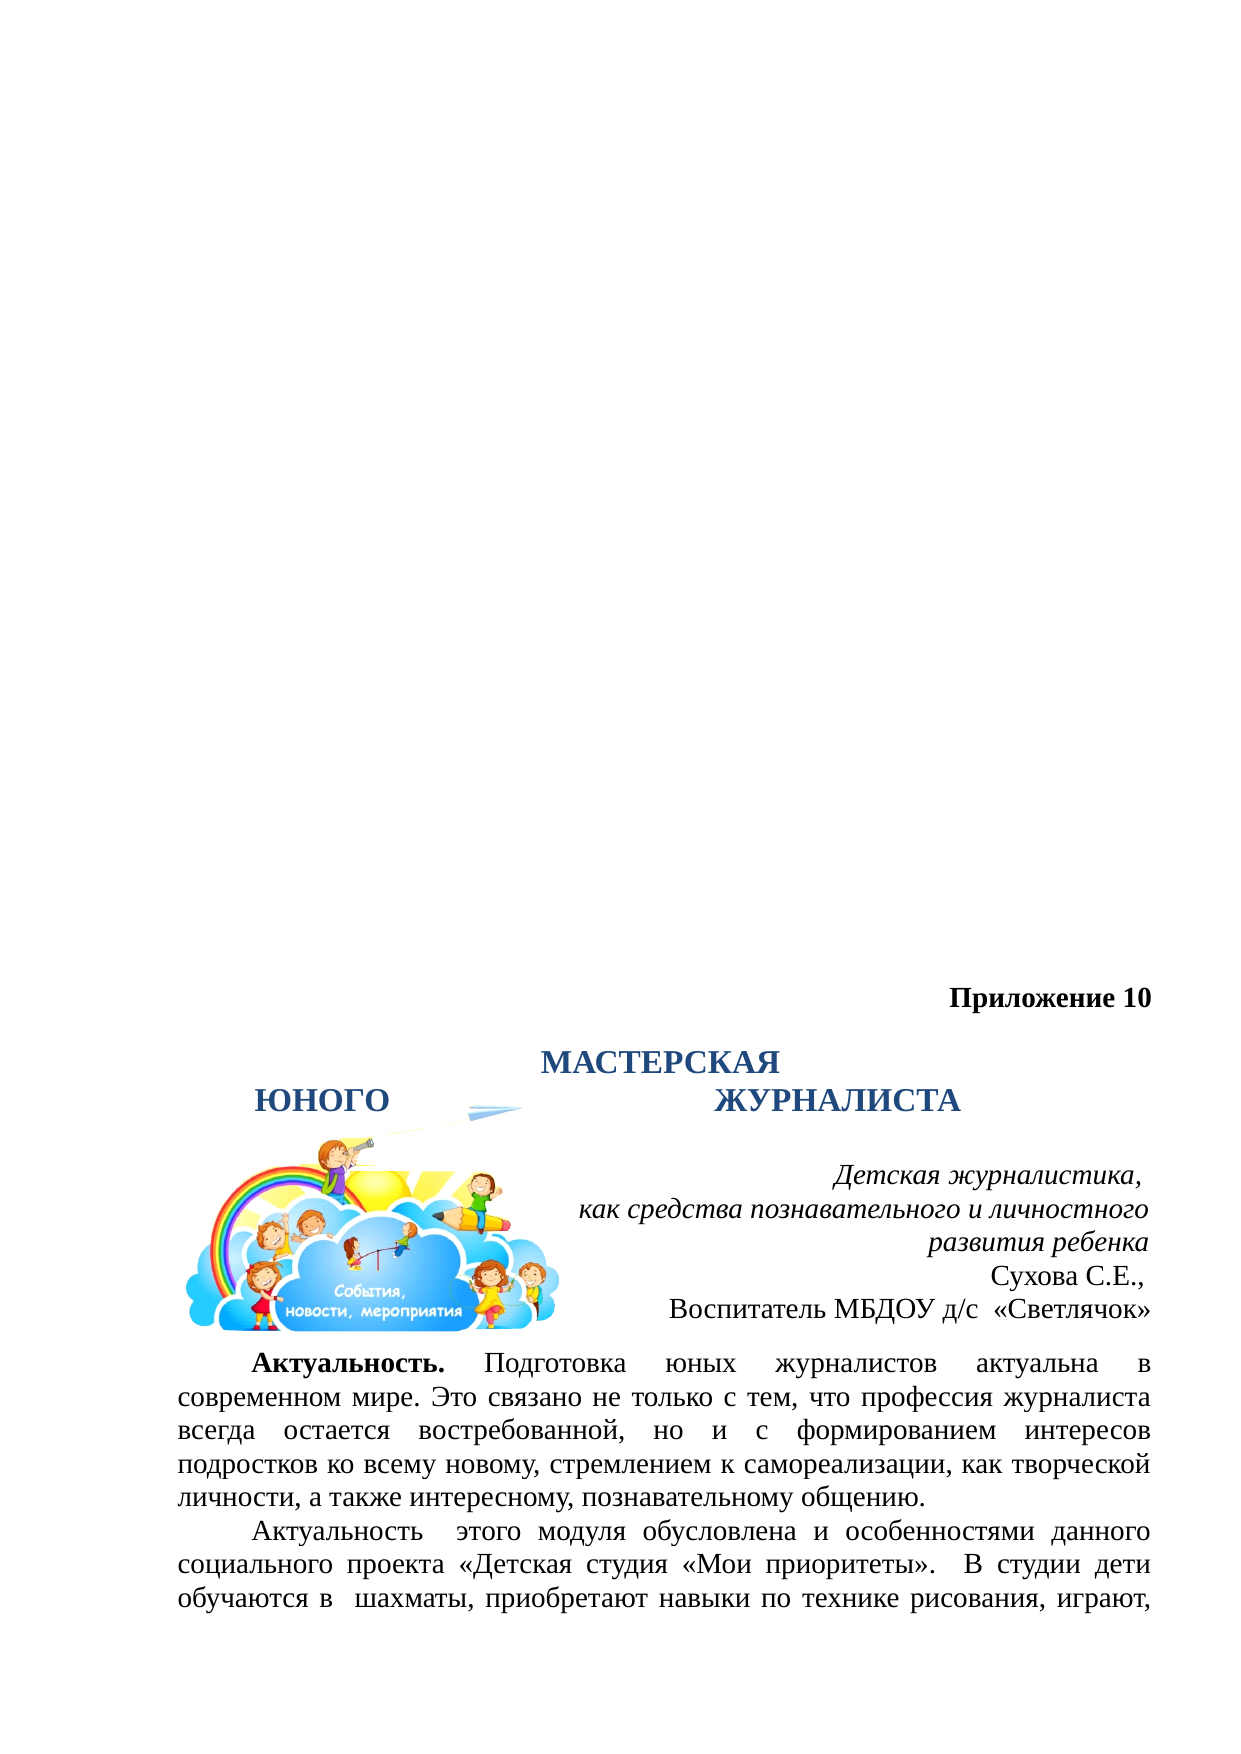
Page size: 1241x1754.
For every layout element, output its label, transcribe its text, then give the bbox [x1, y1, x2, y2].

text Актуальность. Подготовка юных журналистов актуальна в современном мире. Это связано не только с тем, что профессия журналиста всегда остается востребованной, но и с формированием интересов подростков ко всему новому, стремлением к самореализации, как творческой личности, а также интересному, познавательному общению. [177, 1345, 1152, 1513]
text [177, 1157, 318, 1191]
text Детская журналистика, [350, 1157, 1152, 1191]
text Приложение 10 [177, 981, 1152, 1014]
text как средства познавательного и личностного развития ребенка [486, 1191, 1152, 1258]
text [177, 1191, 231, 1258]
text МАСТЕРСКАЯ [177, 1042, 1152, 1081]
text ЮНОГО ЖУРНАЛИСТА [177, 1081, 1152, 1119]
text Воспитатель МБДОУ д/с «Светлячок» [529, 1291, 1152, 1325]
text Сухова С.Е., [546, 1258, 1152, 1291]
text [177, 1258, 197, 1291]
text Актуальность этого модуля обусловлена и особенностями данного социального проекта «Детская студия «Мои приоритеты». В студии дети обучаются в шахматы, приобретают навыки по технике рисования, играют, [177, 1513, 1152, 1613]
